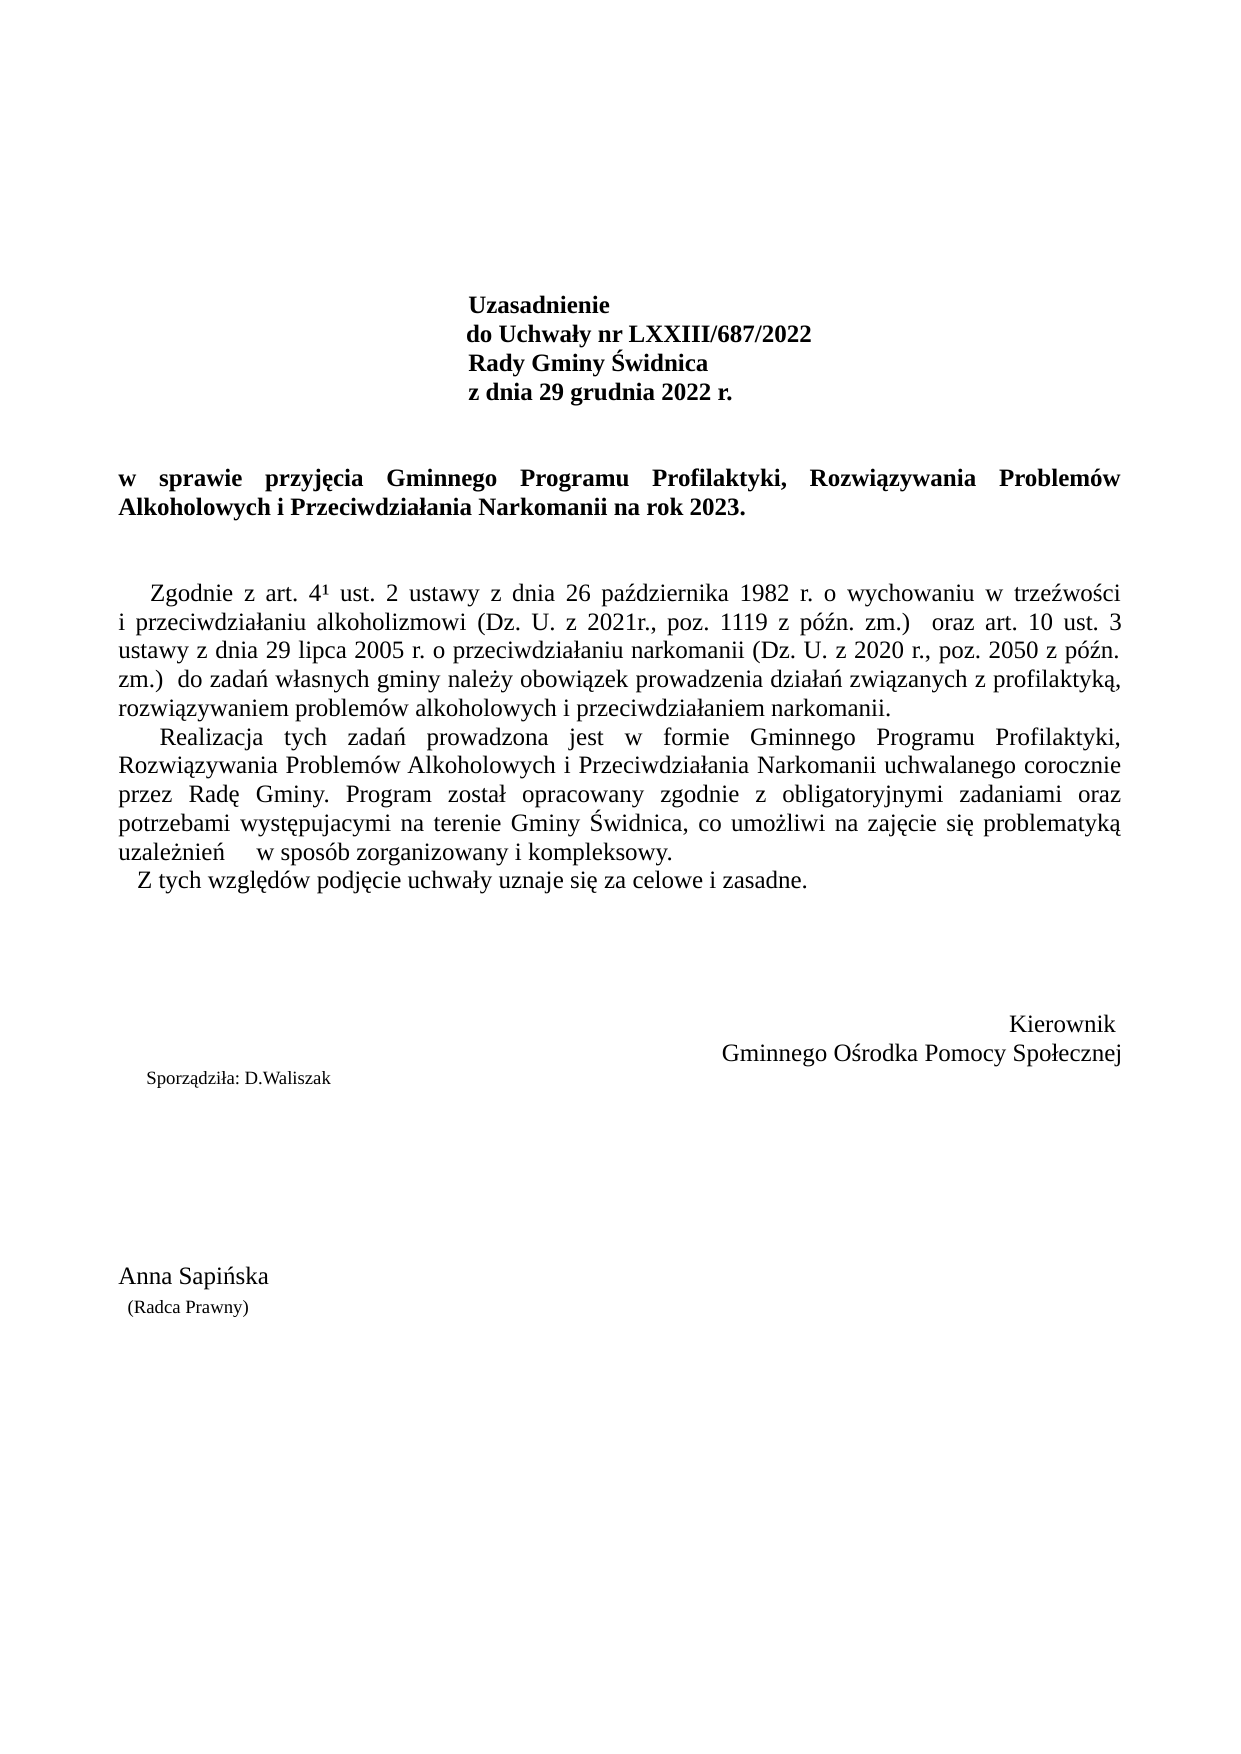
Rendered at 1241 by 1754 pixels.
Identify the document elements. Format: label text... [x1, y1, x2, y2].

text Sporządziła: D.Waliszak [118, 1067, 1122, 1088]
text Kierownik [118, 1009, 1122, 1038]
text Realizacja tych zadań prowadzona jest w formie Gminnego Programu Profilaktyki, Rozwiązywania Problemów Alkoholowych i Przeciwdziałania Narkomanii uchwalanego corocznie przez Radę Gminy. Program został opracowany zgodnie z obligatoryjnymi zadaniami oraz potrzebami występujacymi na terenie Gminy Świdnica, co umożliwi na zajęcie się problematyką uzależnień w sposób zorganizowany i kompleksowy. [118, 722, 1122, 866]
text Anna Sapińska [118, 1261, 1122, 1290]
text Gminnego Ośrodka Pomocy Społecznej [118, 1038, 1122, 1067]
text w sprawie przyjęcia Gminnego Programu Profilaktyki, Rozwiązywania Problemów Alkoholowych i Przeciwdziałania Narkomanii na rok 2023. [118, 463, 1122, 521]
text z dnia 29 grudnia 2022 r. [118, 377, 1122, 406]
text Z tych względów podjęcie uchwały uznaje się za celowe i zasadne. [118, 866, 1122, 894]
text (Radca Prawny) [118, 1290, 1122, 1318]
text Rady Gminy Świdnica [118, 348, 1122, 377]
text do Uchwały nr LXXIII/687/2022 [118, 319, 1122, 348]
text Zgodnie z art. 4¹ ust. 2 ustawy z dnia 26 października 1982 r. o wychowaniu w trzeźwości i przeciwdziałaniu alkoholizmowi (Dz. U. z 2021r., poz. 1119 z późn. zm.) oraz art. 10 ust. 3 ustawy z dnia 29 lipca 2005 r. o przeciwdziałaniu narkomanii (Dz. U. z 2020 r., poz. 2050 z późn. zm.) do zadań własnych gminy należy obowiązek prowadzenia działań związanych z profilaktyką, rozwiązywaniem problemów alkoholowych i przeciwdziałaniem narkomanii. [118, 578, 1122, 722]
text Uzasadnienie [118, 291, 1122, 319]
